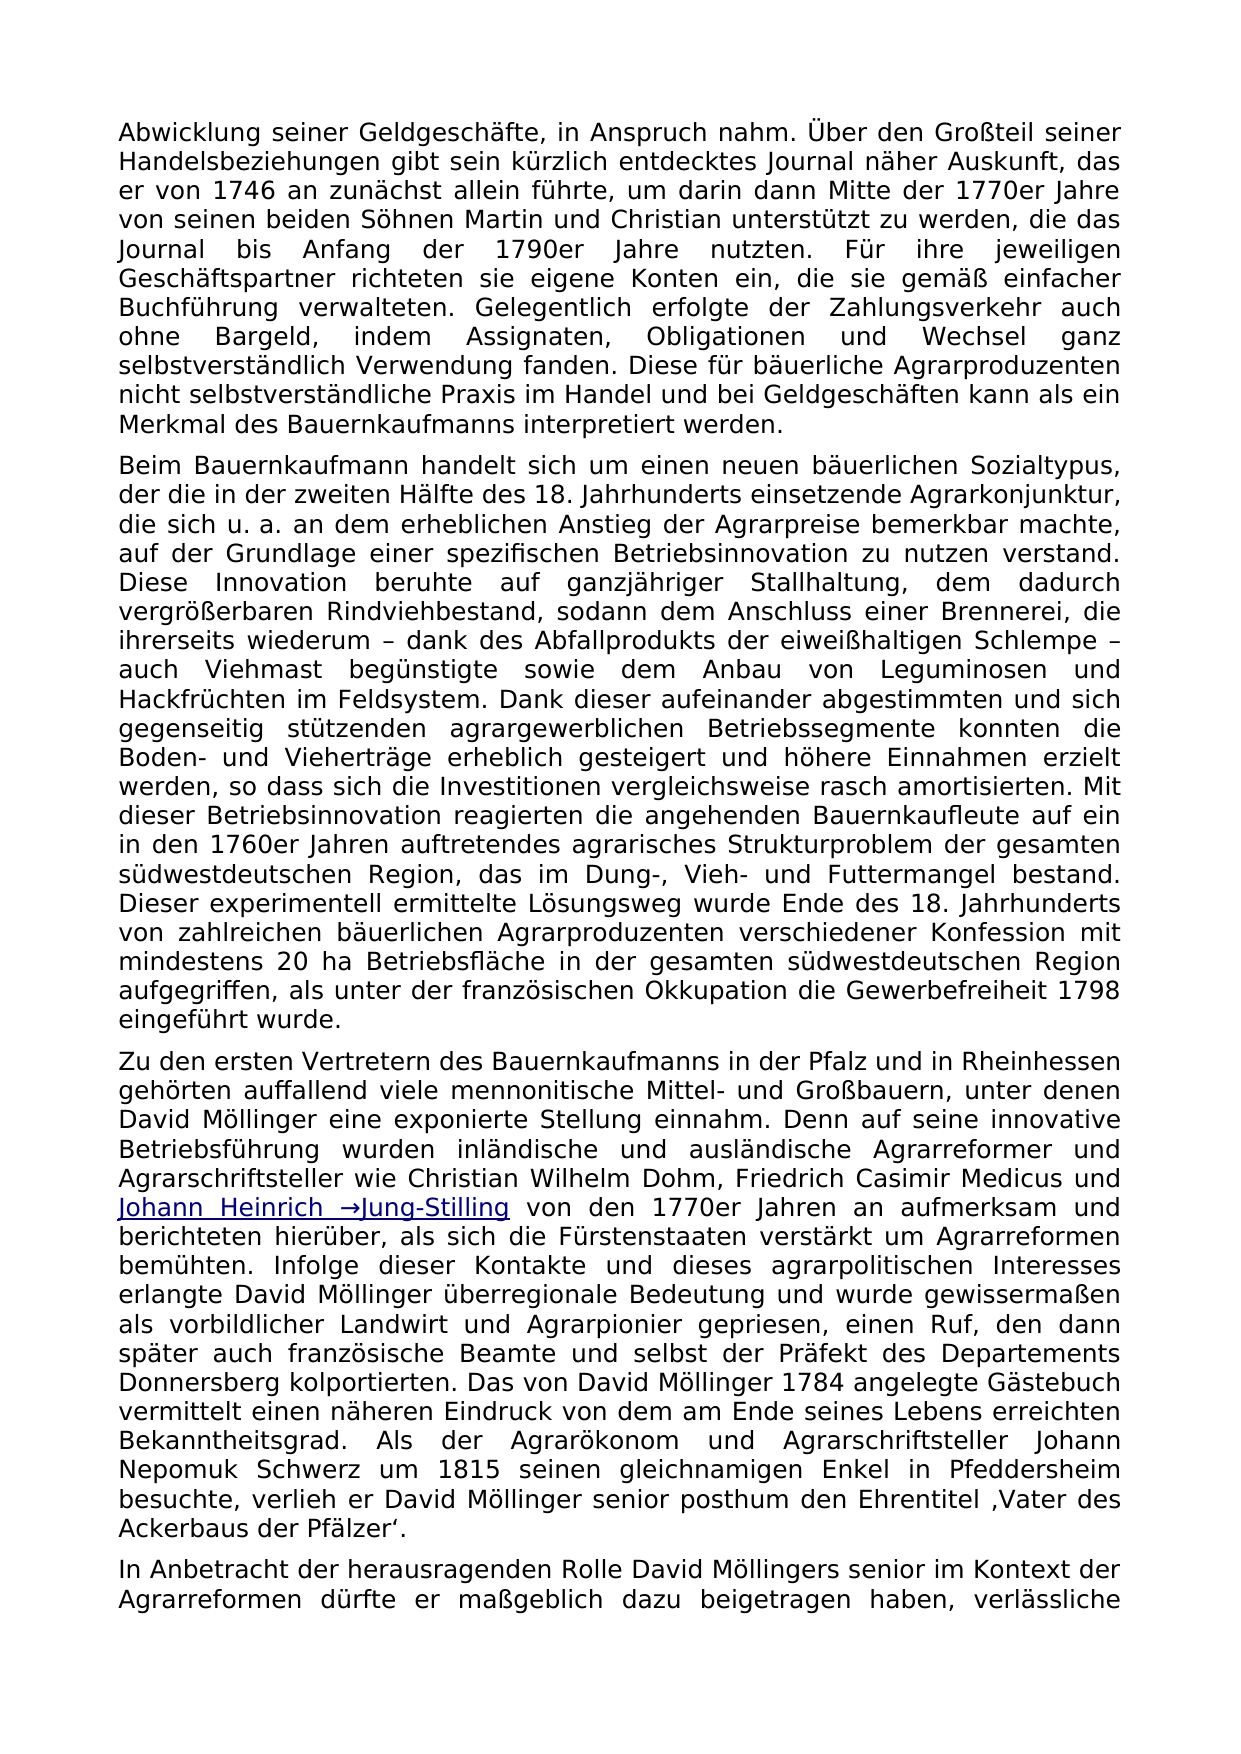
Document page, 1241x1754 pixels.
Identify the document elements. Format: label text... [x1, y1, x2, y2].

text Abwicklung seiner Geldgeschäfte, in Anspruch nahm. Über den Großteil seiner Handelsbeziehungen gibt sein kürzlich entdecktes Journal näher Auskunft, das er von 1746 an zunächst allein führte, um darin dann Mitte der 1770er Jahre von seinen beiden Söhnen Martin und Christian unterstützt zu werden, die das Journal bis Anfang der 1790er Jahre nutzten. Für ihre jeweiligen Geschäftspartner richteten sie eigene Konten ein, die sie gemäß einfacher Buchführung verwalteten. Gelegentlich erfolgte der Zahlungsverkehr auch ohne Bargeld, indem Assignaten, Obligationen und Wechsel ganz selbstverständlich Verwendung fanden. Diese für bäuerliche Agrarproduzenten nicht selbstverständliche Praxis im Handel und bei Geldgeschäften kann als ein Merkmal des Bauernkaufmanns interpretiert werden. [118, 118, 1122, 439]
text In Anbetracht der herausragenden Rolle David Möllingers senior im Kontext der Agrarreformen dürfte er maßgeblich dazu beigetragen haben, verlässliche [118, 1556, 1122, 1614]
text Zu den ersten Vertretern des Bauernkaufmanns in der Pfalz und in Rheinhessen gehörten auffallend viele mennonitische Mittel- und Großbauern, unter denen David Möllinger eine exponierte Stellung einnahm. Denn auf seine innovative Betriebsführung wurden inländische und ausländische Agrarreformer und Agrarschriftsteller wie Christian Wilhelm Dohm, Friedrich Casimir Medicus und Johann Heinrich →Jung-Stilling von den 1770er Jahren an aufmerksam und berichteten hierüber, als sich die Fürstenstaaten verstärkt um Agrarreformen bemühten. Infolge dieser Kontakte und dieses agrarpolitischen Interesses erlangte David Möllinger überregionale Bedeutung und wurde gewissermaßen als vorbildlicher Landwirt und Agrarpionier gepriesen, einen Ruf, den dann später auch französische Beamte und selbst der Präfekt des Departements Donnersberg kolportierten. Das von David Möllinger 1784 angelegte Gästebuch vermittelt einen näheren Eindruck von dem am Ende seines Lebens erreichten Bekanntheitsgrad. Als der Agrarökonom und Agrarschriftsteller Johann Nepomuk Schwerz um 1815 seinen gleichnamigen Enkel in Pfeddersheim besuchte, verlieh er David Möllinger senior posthum den Ehrentitel ‚Vater des Ackerbaus der Pfälzer‘. [118, 1047, 1122, 1543]
text Beim Bauernkaufmann handelt sich um einen neuen bäuerlichen Sozialtypus, der die in der zweiten Hälfte des 18. Jahrhunderts einsetzende Agrarkonjunktur, die sich u. a. an dem erheblichen Anstieg der Agrarpreise bemerkbar machte, auf der Grundlage einer spezifischen Betriebsinnovation zu nutzen verstand. Diese Innovation beruhte auf ganzjähriger Stallhaltung, dem dadurch vergrößerbaren Rindviehbestand, sodann dem Anschluss einer Brennerei, die ihrerseits wiederum – dank des Abfallprodukts der eiweißhaltigen Schlempe – auch Viehmast begünstigte sowie dem Anbau von Leguminosen und Hackfrüchten im Feldsystem. Dank dieser aufeinander abgestimmten und sich gegenseitig stützenden agrargewerblichen Betriebssegmente konnten die Boden- und Vieherträge erheblich gesteigert und höhere Einnahmen erzielt werden, so dass sich die Investitionen vergleichsweise rasch amortisierten. Mit dieser Betriebsinnovation reagierten die angehenden Bauernkaufleute auf ein in den 1760er Jahren auftretendes agrarisches Strukturproblem der gesamten südwestdeutschen Region, das im Dung-, Vieh- und Futtermangel bestand. Dieser experimentell ermittelte Lösungsweg wurde Ende des 18. Jahrhunderts von zahlreichen bäuerlichen Agrarproduzenten verschiedener Konfession mit mindestens 20 ha Betriebsfläche in der gesamten südwestdeutschen Region aufgegriffen, als unter der französischen Okkupation die Gewerbefreiheit 1798 eingeführt wurde. [118, 451, 1122, 1035]
